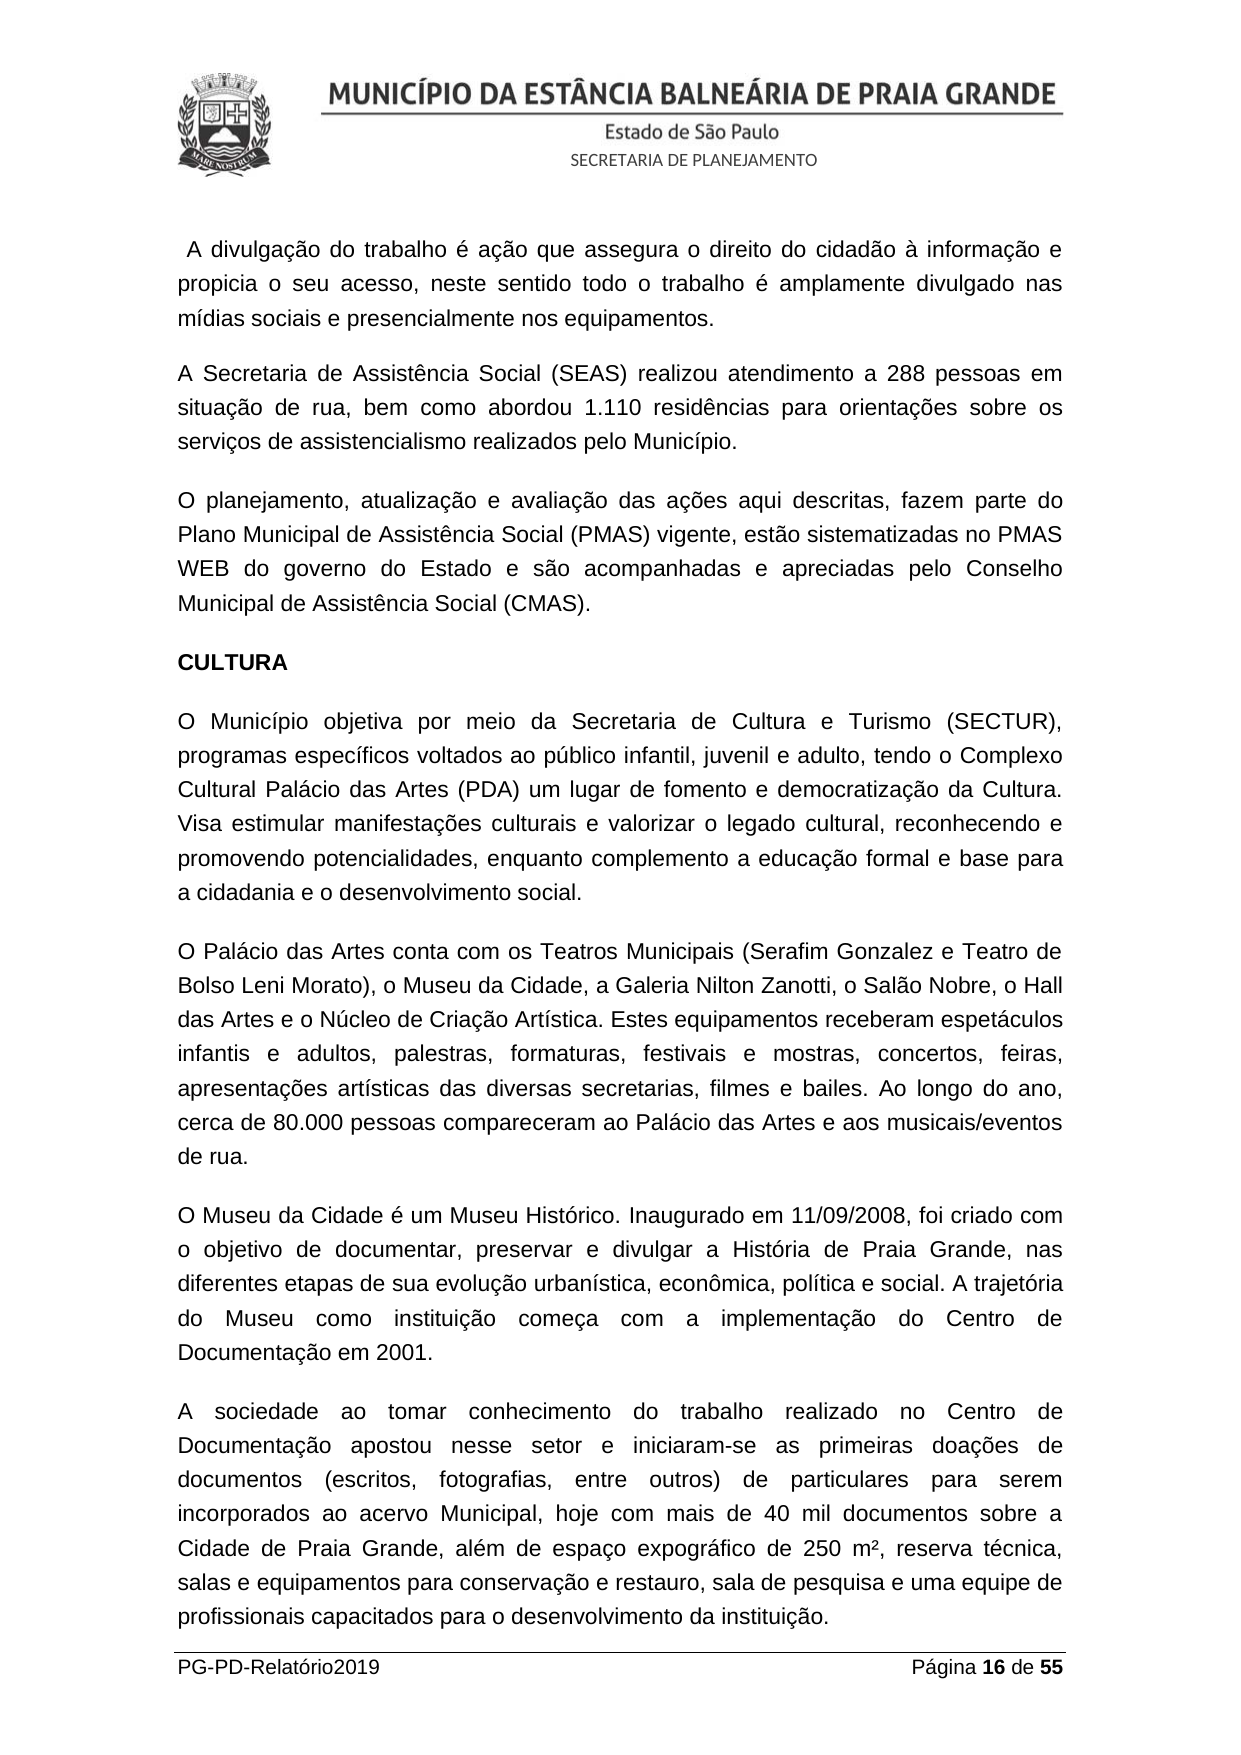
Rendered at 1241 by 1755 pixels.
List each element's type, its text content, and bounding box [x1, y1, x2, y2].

text A divulgação do trabalho é ação que assegura o direito do cidadão à informação e propicia o seu acesso, neste sentido todo o trabalho é amplamente divulgado nas mídias sociais e presencialmente nos equipamentos. [177, 236, 1063, 331]
text O Palácio das Artes conta com os Teatros Municipais (Serafim Gonzalez e Teatro de Bolso Leni Morato), o Museu da Cidade, a Galeria Nilton Zanotti, o Salão Nobre, o Hall das Artes e o Núcleo de Criação Artística. Estes equipamentos receberam espetáculos infantis e adultos, palestras, formaturas, festivais e mostras, concertos, feiras, apresentações artísticas das diversas secretarias, filmes e bailes. Ao longo do ano, cerca de 80.000 pessoas compareceram ao Palácio das Artes e aos musicais/eventos de rua. [177, 938, 1063, 1169]
subtitle CULTURA [177, 649, 1063, 675]
text O Município objetiva por meio da Secretaria de Cultura e Turismo (SECTUR), programas específicos voltados ao público infantil, juvenil e adulto, tendo o Complexo Cultural Palácio das Artes (PDA) um lugar de fomento e democratização da Cultura. Visa estimular manifestações culturais e valorizar o legado cultural, reconhecendo e promovendo potencialidades, enquanto complemento a educação formal e base para a cidadania e o desenvolvimento social. [177, 708, 1063, 905]
text A sociedade ao tomar conhecimento do trabalho realizado no Centro de Documentação apostou nesse setor e iniciaram-se as primeiras doações de documentos (escritos, fotografias, entre outros) de particulares para serem incorporados ao acervo Municipal, hoje com mais de 40 mil documentos sobre a Cidade de Praia Grande, além de espaço expográfico de 250 m², reserva técnica, salas e equipamentos para conservação e restauro, sala de pesquisa e uma equipe de profissionais capacitados para o desenvolvimento da instituição. [177, 1398, 1063, 1629]
text A Secretaria de Assistência Social (SEAS) realizou atendimento a 288 pessoas em situação de rua, bem como abordou 1.110 residências para orientações sobre os serviços de assistencialismo realizados pelo Município. [177, 359, 1063, 454]
text O planejamento, atualização e avaliação das ações aqui descritas, fazem parte do Plano Municipal de Assistência Social (PMAS) vigente, estão sistematizadas no PMAS WEB do governo do Estado e são acompanhadas e apreciadas pelo Conselho Municipal de Assistência Social (CMAS). [177, 487, 1063, 616]
text O Museu da Cidade é um Museu Histórico. Inaugurado em 11/09/2008, foi criado com o objetivo de documentar, preservar e divulgar a História de Praia Grande, nas diferentes etapas de sua evolução urbanística, econômica, política e social. A trajetória do Museu como instituição começa com a implementação do Centro de Documentação em 2001. [177, 1202, 1063, 1365]
